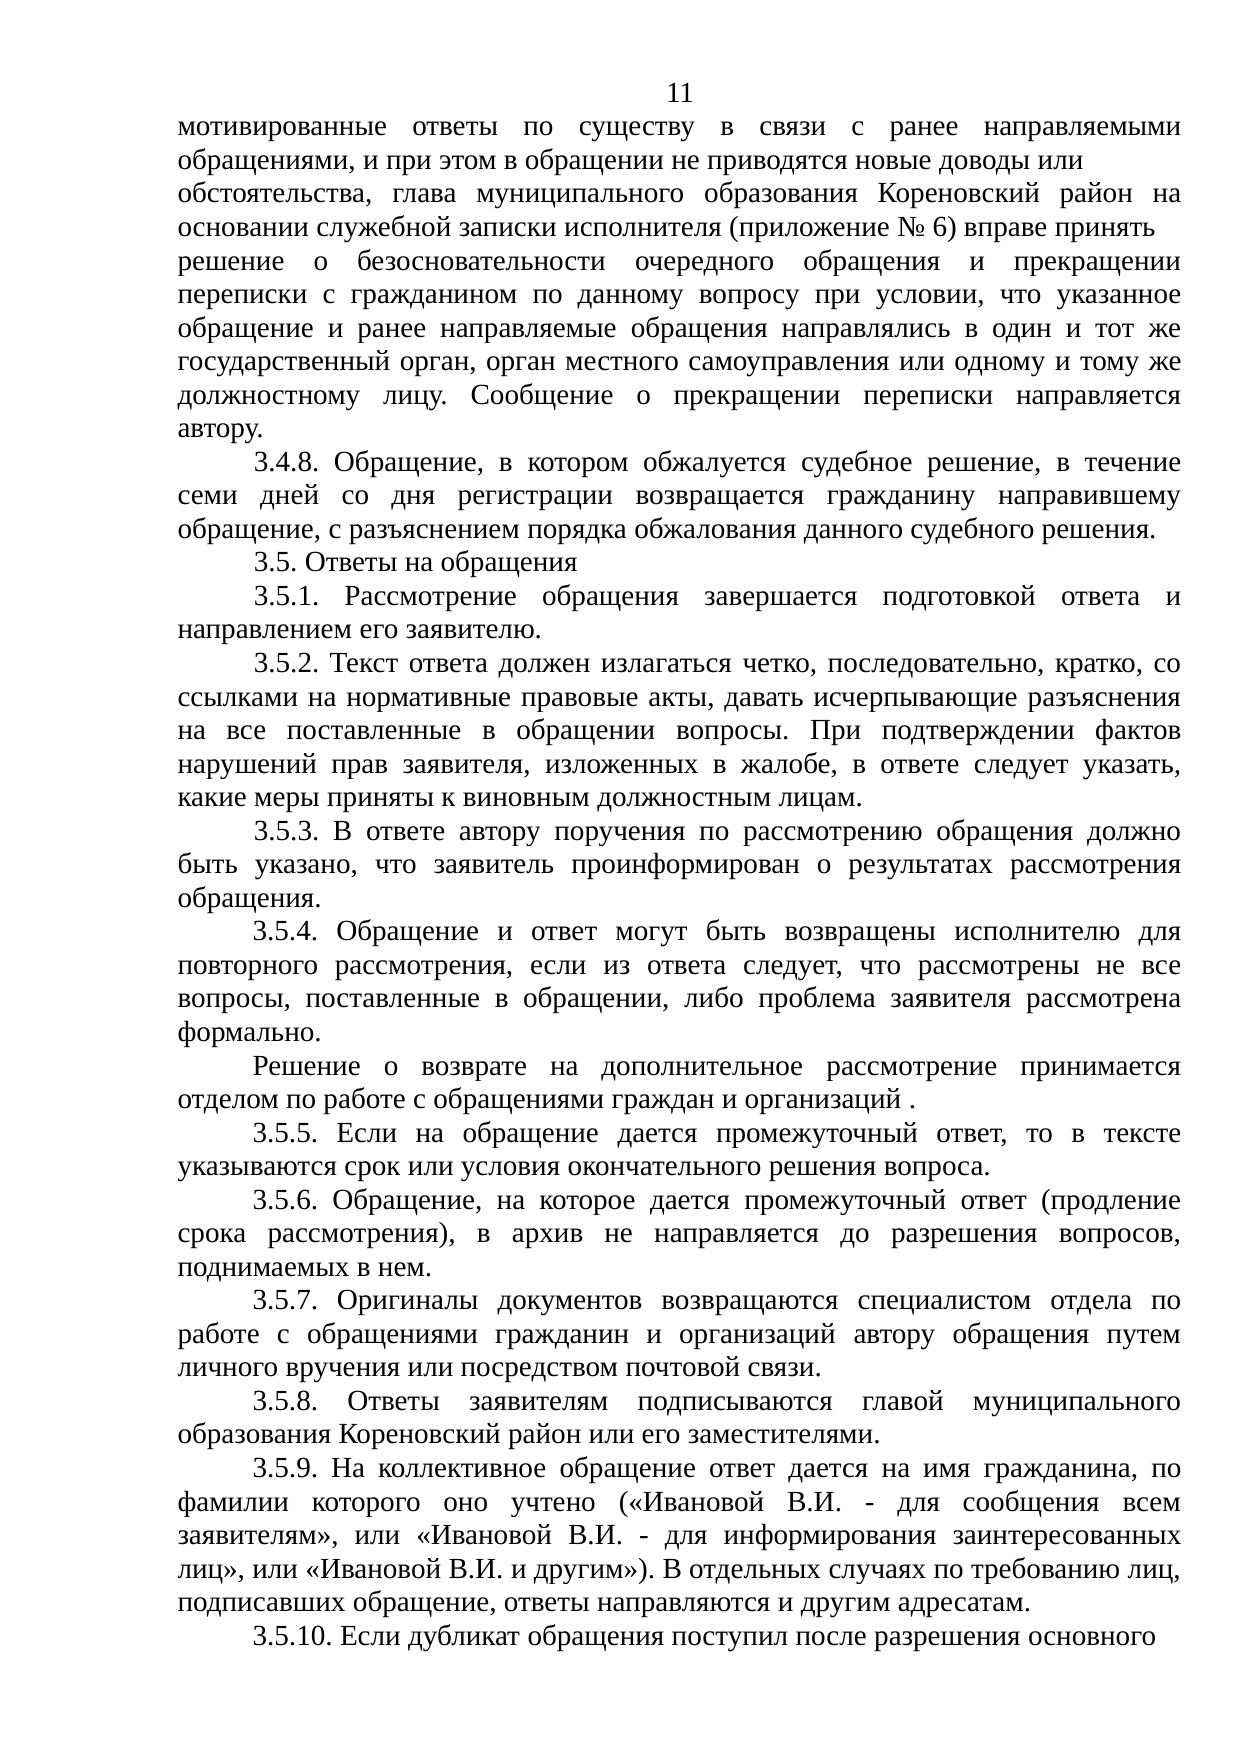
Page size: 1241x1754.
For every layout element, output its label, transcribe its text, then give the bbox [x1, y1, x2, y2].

text 3.5.8. Ответы заявителям подписываются главой муниципального образования Кореновский район или его заместителями. [177, 1383, 1181, 1450]
text 3.5.4. Обращение и ответ могут быть возвращены исполнителю для повторного рассмотрения, если из ответа следует, что рассмотрены не все вопросы, поставленные в обращении, либо проблема заявителя рассмотрена формально. [177, 913, 1181, 1048]
text 3.5.3. В ответе автору поручения по рассмотрению обращения должно быть указано, что заявитель проинформирован о результатах рассмотрения обращения. [177, 813, 1181, 913]
list 11 [177, 75, 1181, 108]
text мотивированные ответы по существу в связи с ранее направляемыми обращениями, и при этом в обращении не приводятся новые доводы или [177, 108, 1181, 176]
text 3.5.1. Рассмотрение обращения завершается подготовкой ответа и направлением его заявителю. [177, 578, 1181, 645]
text 3.5.9. На коллективное обращение ответ дается на имя гражданина, по фамилии которого оно учтено («Ивановой В.И. - для сообщения всем заявителям», или «Ивановой В.И. - для информирования заинтересованных лиц», или «Ивановой В.И. и другим»). В отдельных случаях по требованию лиц, подписавших обращение, ответы направляются и другим адресатам. [177, 1450, 1181, 1618]
text Решение о возврате на дополнительное рассмотрение принимается отделом по работе с обращениями граждан и организаций . [177, 1048, 1181, 1115]
text 3.5. Ответы на обращения [177, 544, 1181, 578]
text 3.5.6. Обращение, на которое дается промежуточный ответ (продление срока рассмотрения), в архив не направляется до разрешения вопросов, поднимаемых в нем. [177, 1182, 1181, 1282]
text 3.4.8. Обращение, в котором обжалуется судебное решение, в течение семи дней со дня регистрации возвращается гражданину направившему обращение, с разъяснением порядка обжалования данного судебного решения. [177, 444, 1181, 544]
text 3.5.2. Текст ответа должен излагаться четко, последовательно, кратко, со ссылками на нормативные правовые акты, давать исчерпывающие разъяснения на все поставленные в обращении вопросы. При подтверждении фактов нарушений прав заявителя, изложенных в жалобе, в ответе следует указать, какие меры приняты к виновным должностным лицам. [177, 645, 1181, 813]
text 3.5.7. Оригиналы документов возвращаются специалистом отдела по работе с обращениями гражданин и организаций автору обращения путем личного вручения или посредством почтовой связи. [177, 1282, 1181, 1383]
text 3.5.5. Если на обращение дается промежуточный ответ, то в тексте указываются срок или условия окончательного решения вопроса. [177, 1115, 1181, 1182]
text обстоятельства, глава муниципального образования Кореновский район на основании служебной записки исполнителя (приложение № 6) вправе принять [177, 176, 1181, 243]
list решение о безосновательности очередного обращения и прекращении переписки с гражданином по данному вопросу при условии, что указанное обращение и ранее направляемые обращения направлялись в один и тот же государственный орган, орган местного самоуправления или одному и тому же должностному лицу. Сообщение о прекращении переписки направляется автору. [177, 243, 1181, 444]
text 3.5.10. Если дубликат обращения поступил после разрешения основного [177, 1618, 1181, 1651]
